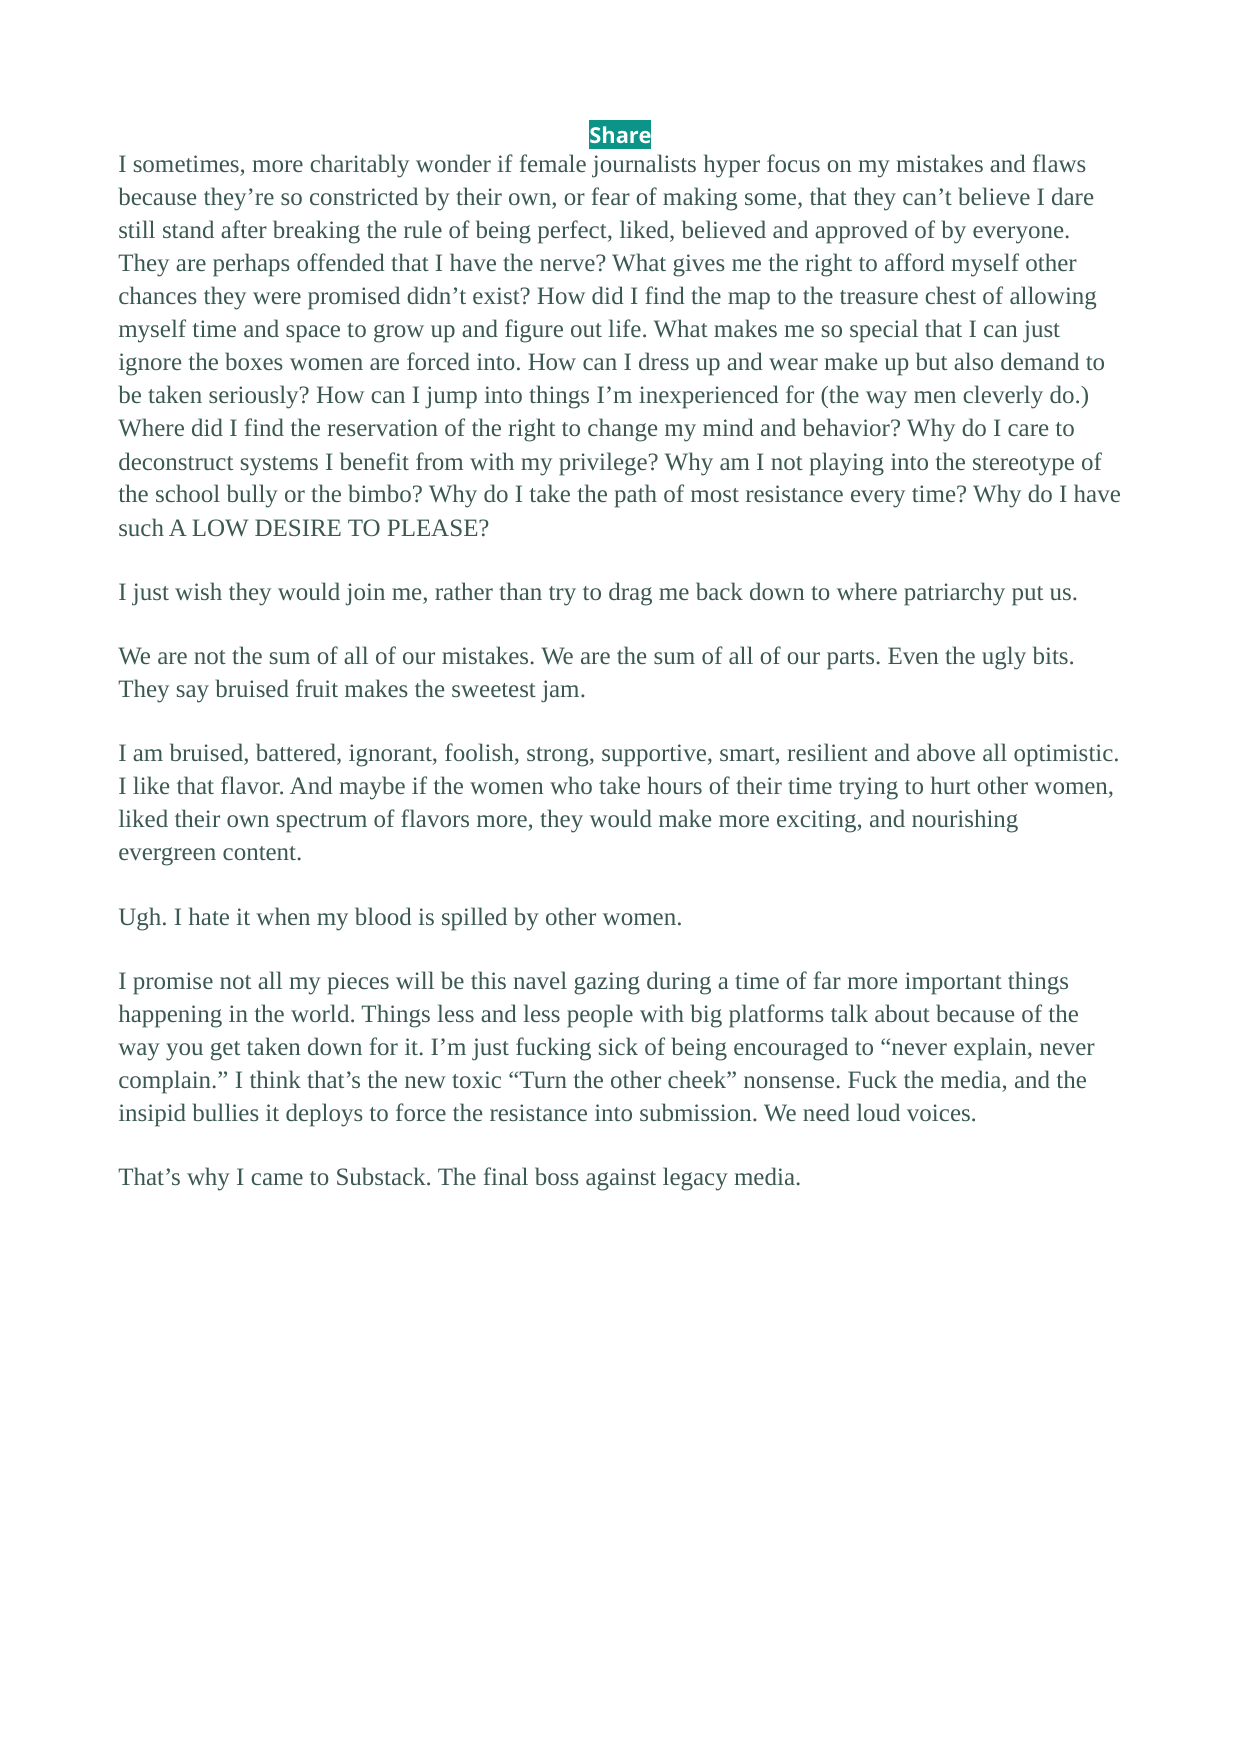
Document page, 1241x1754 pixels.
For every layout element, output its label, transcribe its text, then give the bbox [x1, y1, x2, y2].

text I just wish they would join me, rather than try to drag me back down to where patriarchy put us. [118, 577, 1122, 606]
text I promise not all my pieces will be this navel gazing during a time of far more important things happening in the world. Things less and less people with big platforms talk about because of the way you get taken down for it. I’m just fucking sick of being encouraged to “never explain, never complain.” I think that’s the new toxic “Turn the other cheek” nonsense. Fuck the media, and the insipid bullies it deploys to force the resistance into submission. We need loud voices. [118, 966, 1122, 1127]
text That’s why I came to Substack. The final boss against legacy media. [118, 1162, 1122, 1191]
text I am bruised, battered, ignorant, foolish, strong, supportive, smart, resilient and above all optimistic. I like that flavor. And maybe if the women who take hours of their time trying to hurt other women, liked their own spectrum of flavors more, they would make more exciting, and nourishing evergreen content. [118, 738, 1122, 866]
text We are not the sum of all of our mistakes. We are the sum of all of our parts. Even the ugly bits. They say bruised fruit makes the sweetest jam. [118, 641, 1122, 703]
text Share [118, 118, 1122, 149]
text Ugh. I hate it when my blood is spilled by other women. [118, 902, 1122, 931]
text I sometimes, more charitably wonder if female journalists hyper focus on my mistakes and flaws because they’re so constricted by their own, or fear of making some, that they can’t believe I dare still stand after breaking the rule of being perfect, liked, believed and approved of by everyone. They are perhaps offended that I have the nerve? What gives me the right to afford myself other chances they were promised didn’t exist? How did I find the map to the treasure chest of allowing myself time and space to grow up and figure out life. What makes me so special that I can just ignore the boxes women are forced into. How can I dress up and wear make up but also demand to be taken seriously? How can I jump into things I’m inexperienced for (the way men cleverly do.) Where did I find the reservation of the right to change my mind and behavior? Why do I care to deconstruct systems I benefit from with my privilege? Why am I not playing into the stereotype of the school bully or the bimbo? Why do I take the path of most resistance every time? Why do I have such A LOW DESIRE TO PLEASE? [118, 149, 1122, 541]
